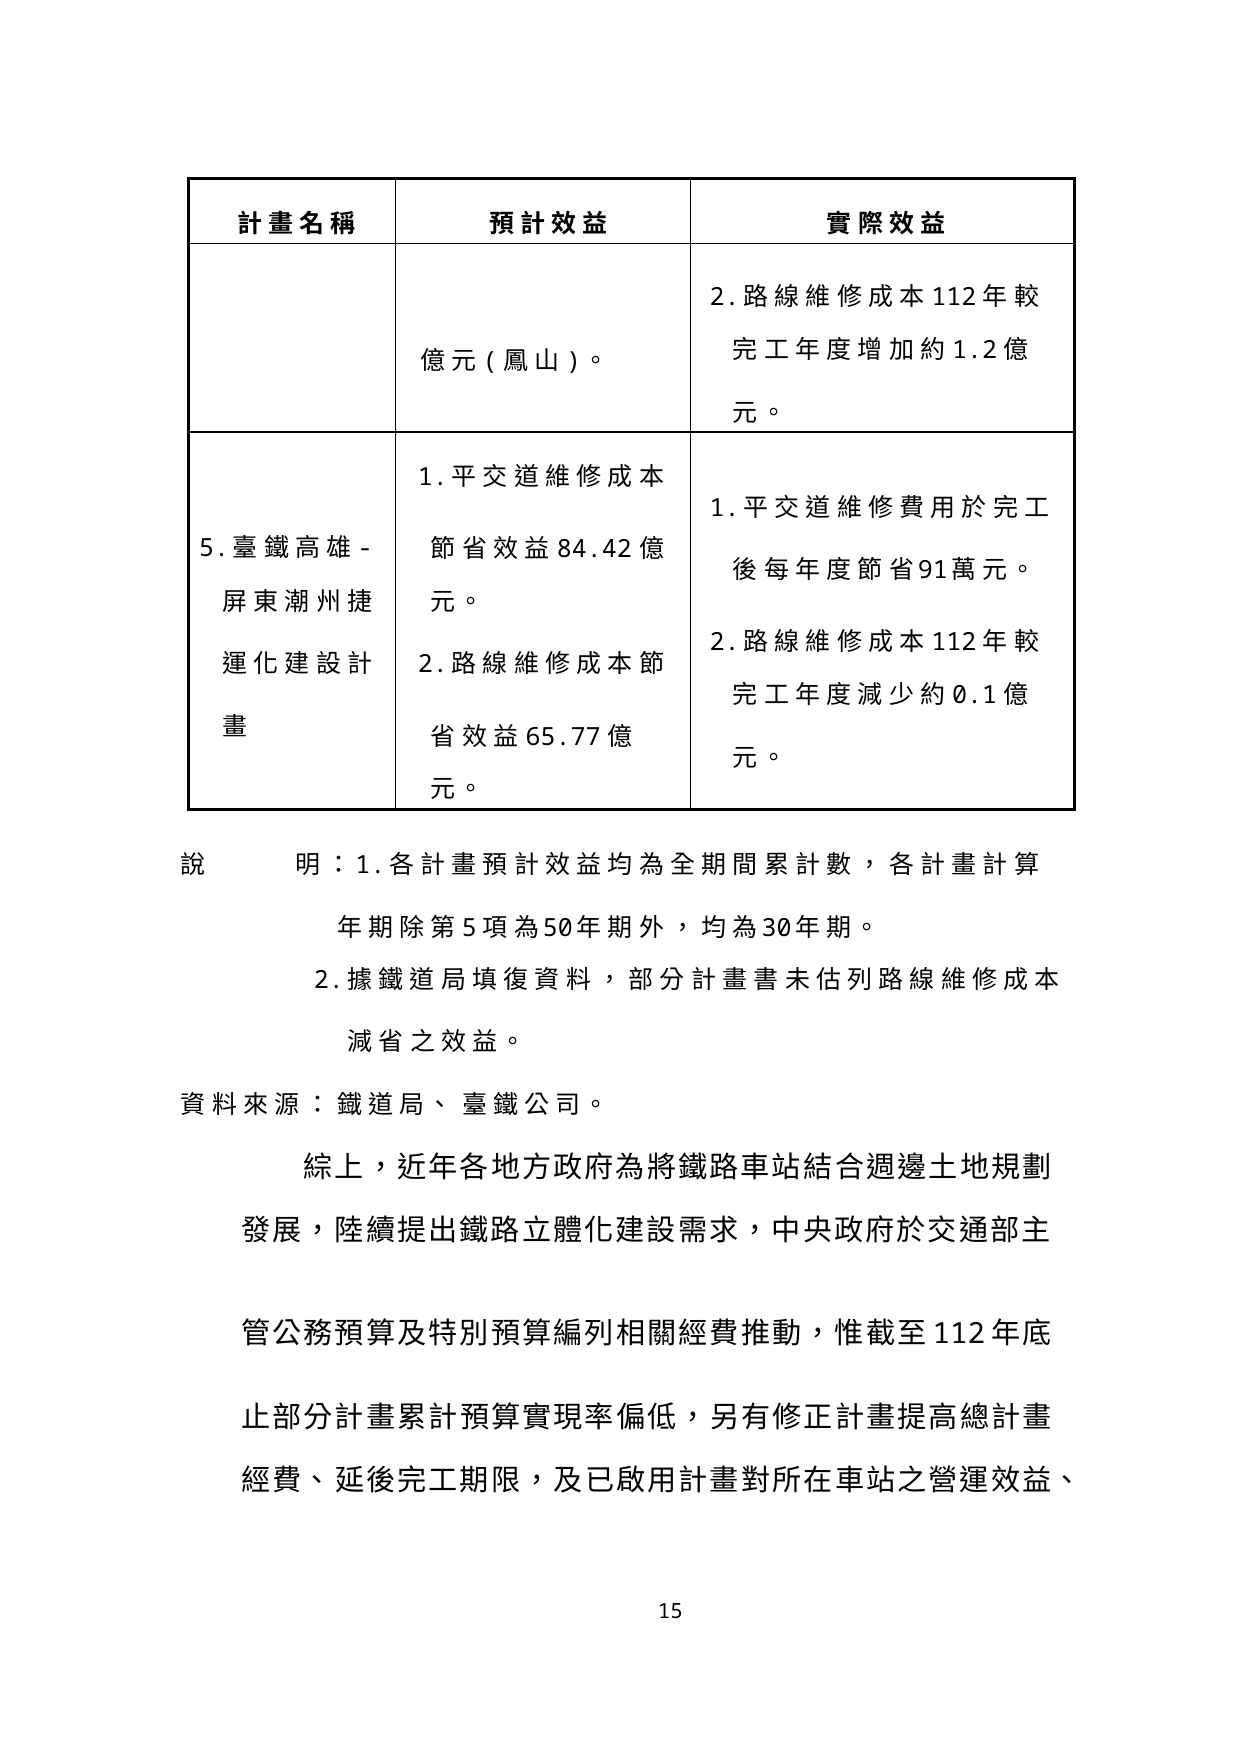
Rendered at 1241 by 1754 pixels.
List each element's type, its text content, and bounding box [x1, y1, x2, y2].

text 綜上，近年各地方政府為將鐵路車站結合週邊土地規劃發展，陸續提出鐵路立體化建設需求，中央政府於交通部主管公務預算及特別預算編列相關經費推動，惟截至112年底止部分計畫累計預算實現率偏低，另有修正計畫提高總計畫經費、延後完工期限，及已啟用計畫對所在車站之營運效益、對平交道及路線維修成本之節省未如預期等情事，允宜持續檢討控管改善，並做為日後案件借鑑參考。 [236, 1123, 1063, 1498]
text 2.據鐵道局填復資料，部分計畫書未估列路線維修成本減省之效益。 [310, 936, 1063, 1061]
table_cell 2.路線維修成本112年較完工年度增加約1.2億元。 [691, 244, 1073, 431]
table_cell 1.平交道維修費用於完工後每年度節省91萬元。 2.路線維修成本112年較完工年度減少約0.1億元。 [691, 433, 1073, 807]
table_cell 1.平交道維修成本節省效益84.42億元。 2.路線維修成本節省效益65.77億元。 [396, 433, 690, 807]
text 說 明：1.各計畫預計效益均為全期間累計數，各計畫計算年期除第5項為50年期外，均為30年期。 [177, 811, 1063, 936]
table_cell 5.臺鐵高雄-屏東潮州捷運化建設計畫 [190, 433, 395, 807]
table_cell [190, 244, 395, 431]
table_header 預計效益 [396, 180, 690, 243]
table_header 計畫名稱 [190, 180, 395, 243]
table_cell 億元(鳳山)。 [396, 244, 690, 431]
text 資料來源：鐡道局、臺鐵公司。 [177, 1061, 1063, 1123]
table_header 實際效益 [691, 180, 1073, 243]
